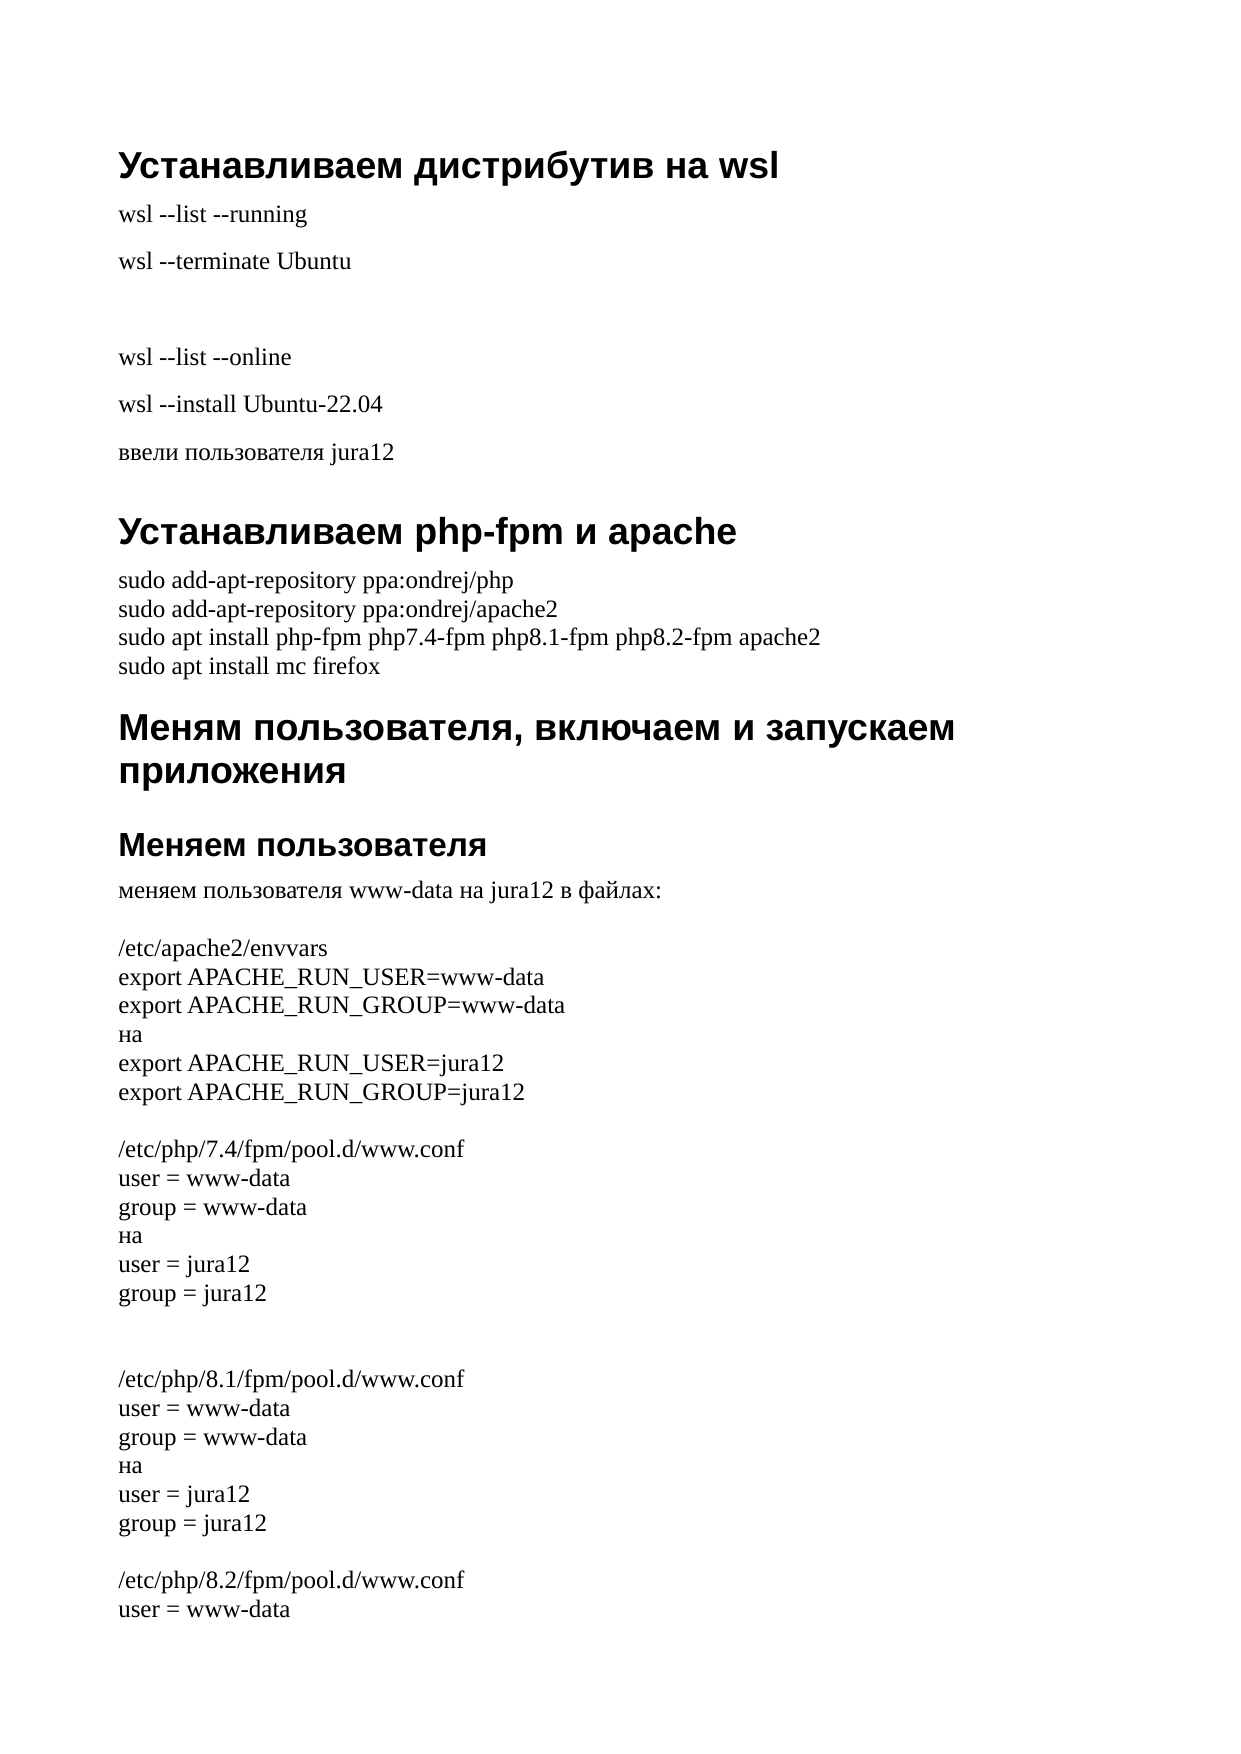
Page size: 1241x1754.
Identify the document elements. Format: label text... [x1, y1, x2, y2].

text sudo add-apt-repository ppa:ondrej/php [118, 565, 1122, 594]
subtitle Меняем пользователя [118, 824, 1122, 863]
text user = www-data [118, 1163, 1122, 1192]
text group = www-data [118, 1422, 1122, 1451]
text export APACHE_RUN_USER=www-data [118, 962, 1122, 991]
text /etc/apache2/envvars [118, 933, 1122, 962]
text wsl --list --online [118, 342, 1122, 370]
text wsl --list --running [118, 199, 1122, 227]
text group = jura12 [118, 1278, 1122, 1307]
subtitle Меням пользователя, включаем и запускаем приложения [118, 705, 1122, 791]
text user = jura12 [118, 1479, 1122, 1508]
text user = www-data [118, 1393, 1122, 1422]
text export APACHE_RUN_GROUP=www-data [118, 991, 1122, 1019]
text ввели пользователя jura12 [118, 437, 1122, 466]
text wsl --terminate Ubuntu [118, 246, 1122, 275]
subtitle Устанавливаем php-fpm и apache [118, 509, 1122, 552]
text group = www-data [118, 1192, 1122, 1221]
text user = www-data [118, 1594, 1122, 1623]
text sudo add-apt-repository ppa:ondrej/apache2 [118, 594, 1122, 622]
text /etc/php/8.2/fpm/pool.d/www.conf [118, 1566, 1122, 1594]
text sudo apt install php-fpm php7.4-fpm php8.1-fpm php8.2-fpm apache2 [118, 622, 1122, 651]
text sudo apt install mc firefox [118, 651, 1122, 680]
text export APACHE_RUN_USER=jura12 [118, 1048, 1122, 1077]
text group = jura12 [118, 1508, 1122, 1537]
text /etc/php/8.1/fpm/pool.d/www.conf [118, 1364, 1122, 1393]
text на [118, 1221, 1122, 1249]
text на [118, 1451, 1122, 1479]
text на [118, 1019, 1122, 1048]
subtitle Устанавливаем дистрибутив на wsl [118, 143, 1122, 186]
text меняем пользователя www-data на jura12 в файлах: [118, 876, 1122, 904]
text export APACHE_RUN_GROUP=jura12 [118, 1077, 1122, 1106]
text wsl --install Ubuntu-22.04 [118, 389, 1122, 418]
text user = jura12 [118, 1249, 1122, 1278]
text /etc/php/7.4/fpm/pool.d/www.conf [118, 1134, 1122, 1163]
